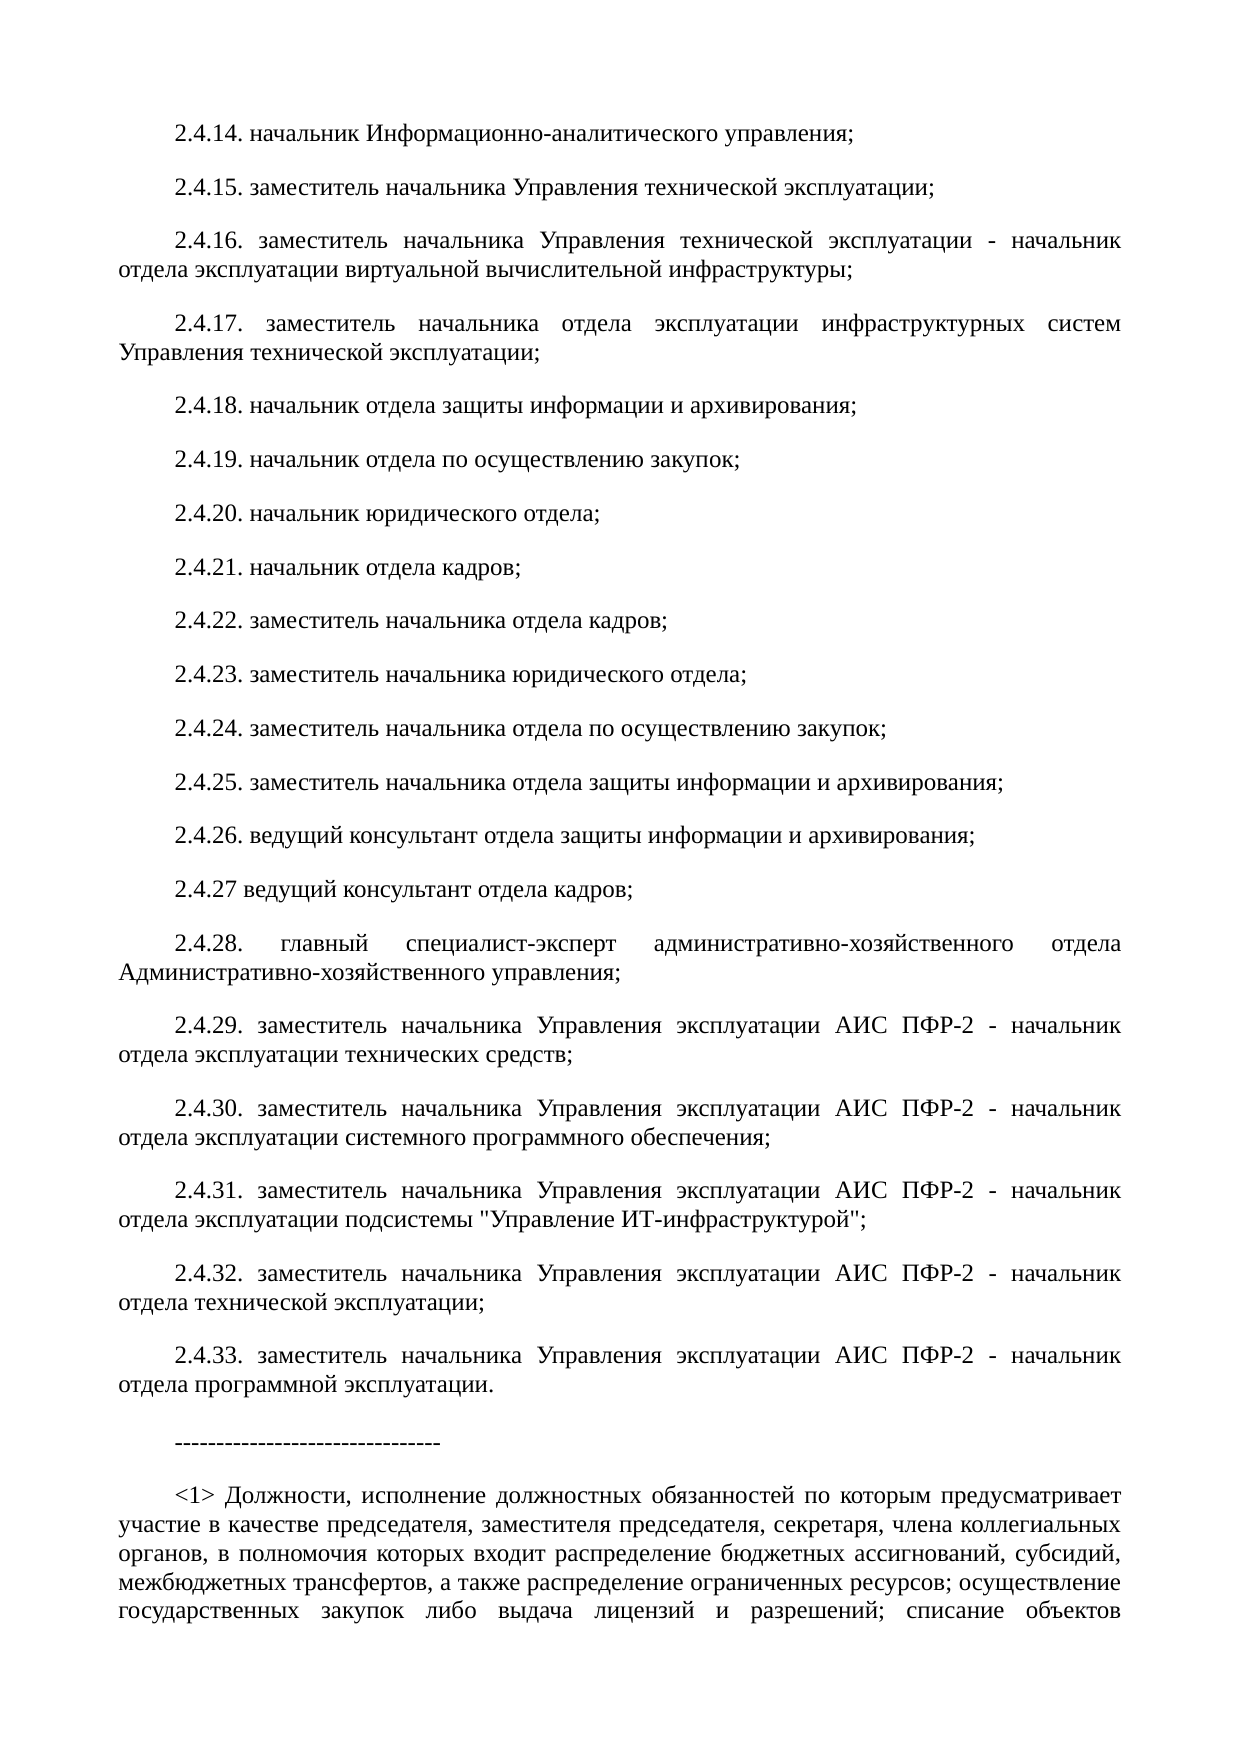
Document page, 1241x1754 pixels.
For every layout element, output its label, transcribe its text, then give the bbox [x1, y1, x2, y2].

text 2.4.16. заместитель начальника Управления технической эксплуатации - начальник отдела эксплуатации виртуальной вычислительной инфраструктуры; [118, 226, 1122, 283]
text -------------------------------- [118, 1427, 1122, 1456]
text 2.4.30. заместитель начальника Управления эксплуатации АИС ПФР-2 - начальник отдела эксплуатации системного программного обеспечения; [118, 1093, 1122, 1151]
text 2.4.23. заместитель начальника юридического отдела; [118, 659, 1122, 688]
text 2.4.18. начальник отдела защиты информации и архивирования; [118, 391, 1122, 419]
text 2.4.31. заместитель начальника Управления эксплуатации АИС ПФР-2 - начальник отдела эксплуатации подсистемы "Управление ИТ-инфраструктурой"; [118, 1176, 1122, 1233]
text 2.4.19. начальник отдела по осуществлению закупок; [118, 444, 1122, 473]
text 2.4.28. главный специалист-эксперт административно-хозяйственного отдела Административно-хозяйственного управления; [118, 928, 1122, 986]
text 2.4.17. заместитель начальника отдела эксплуатации инфраструктурных систем Управления технической эксплуатации; [118, 308, 1122, 366]
text 2.4.32. заместитель начальника Управления эксплуатации АИС ПФР-2 - начальник отдела технической эксплуатации; [118, 1258, 1122, 1316]
text 2.4.24. заместитель начальника отдела по осуществлению закупок; [118, 713, 1122, 742]
text 2.4.14. начальник Информационно-аналитического управления; [118, 118, 1122, 147]
text 2.4.15. заместитель начальника Управления технической эксплуатации; [118, 172, 1122, 201]
text 2.4.20. начальник юридического отдела; [118, 498, 1122, 527]
text 2.4.33. заместитель начальника Управления эксплуатации АИС ПФР-2 - начальник отдела программной эксплуатации. [118, 1341, 1122, 1398]
text 2.4.25. заместитель начальника отдела защиты информации и архивирования; [118, 767, 1122, 796]
text 2.4.27 ведущий консультант отдела кадров; [118, 874, 1122, 903]
text 2.4.21. начальник отдела кадров; [118, 552, 1122, 581]
text <1> Должности, исполнение должностных обязанностей по которым предусматривает участие в качестве председателя, заместителя председателя, секретаря, члена коллегиальных органов, в полномочия которых входит распределение бюджетных ассигнований, субсидий, межбюджетных трансфертов, а также распределение ограниченных ресурсов; осуществление государственных закупок либо выдача лицензий и разрешений; списание объектов [118, 1481, 1122, 1624]
text 2.4.22. заместитель начальника отдела кадров; [118, 606, 1122, 634]
text 2.4.26. ведущий консультант отдела защиты информации и архивирования; [118, 821, 1122, 849]
text 2.4.29. заместитель начальника Управления эксплуатации АИС ПФР-2 - начальник отдела эксплуатации технических средств; [118, 1011, 1122, 1068]
